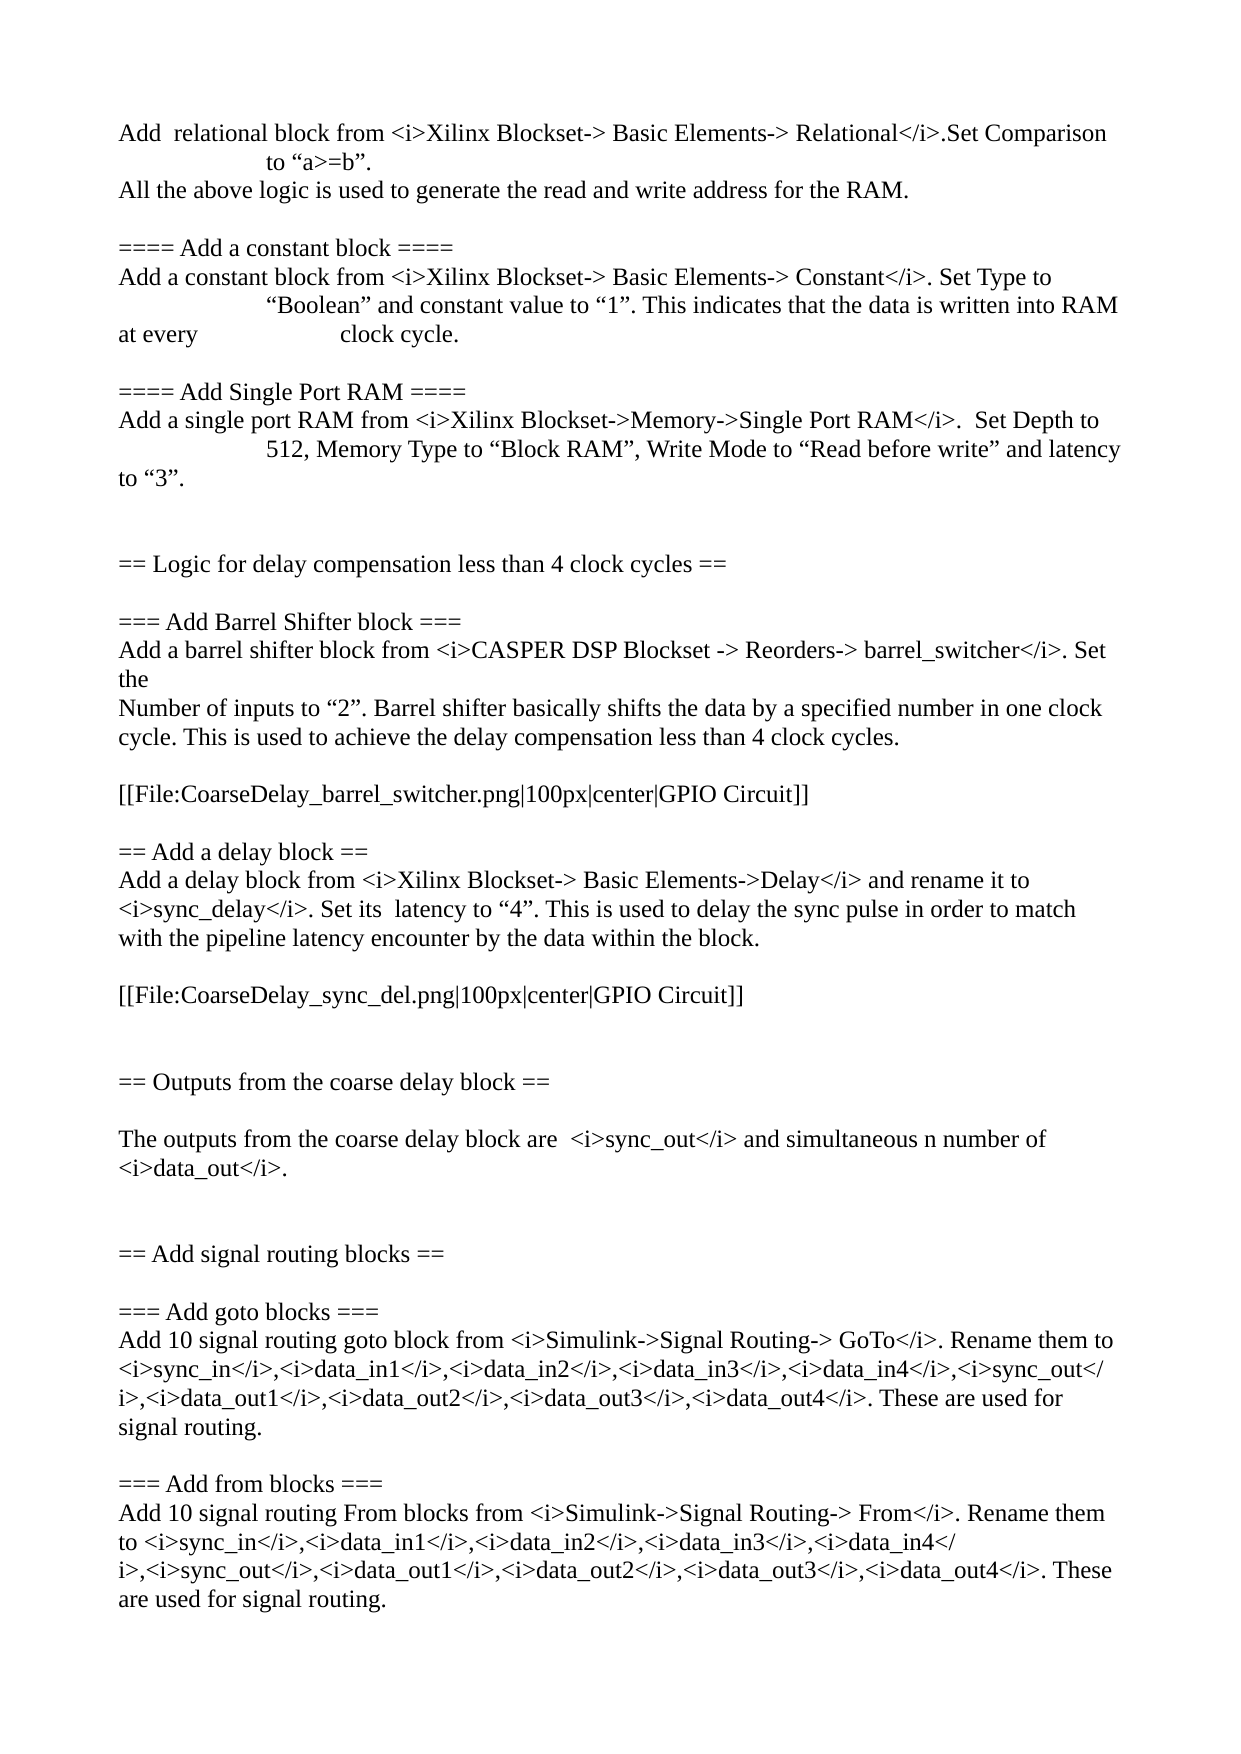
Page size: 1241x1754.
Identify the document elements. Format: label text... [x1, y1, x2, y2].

text The outputs from the coarse delay block are <i>sync_out</i> and simultaneous n number of <i>data_out</i>. [118, 1124, 1122, 1182]
text [[File:CoarseDelay_sync_del.png|100px|center|GPIO Circuit]] [118, 981, 1122, 1009]
text All the above logic is used to generate the read and write address for the RAM. [118, 176, 1122, 204]
text ==== Add Single Port RAM ==== [118, 377, 1122, 406]
text Add relational block from <i>Xilinx Blockset-> Basic Elements-> Relational</i>.Set Comparison to “a>=b”. [118, 118, 1122, 176]
text Add a single port RAM from <i>Xilinx Blockset->Memory->Single Port RAM</i>. Set Depth to 512, Memory Type to “Block RAM”, Write Mode to “Read before write” and latency to “3”. [118, 406, 1122, 492]
text Number of inputs to “2”. Barrel shifter basically shifts the data by a specified number in one clock cycle. This is used to achieve the delay compensation less than 4 clock cycles. [118, 693, 1122, 751]
text ==== Add a constant block ==== [118, 233, 1122, 262]
text === Add from blocks === [118, 1469, 1122, 1498]
text Add 10 signal routing From blocks from <i>Simulink->Signal Routing-> From</i>. Rename them to <i>sync_in</i>,<i>data_in1</i>,<i>data_in2</i>,<i>data_in3</i>,<i>data_in4</i>,<i>sync_out</i>,<i>data_out1</i>,<i>data_out2</i>,<i>data_out3</i>,<i>data_out4</i>. These are used for signal routing. [118, 1498, 1122, 1613]
text == Add a delay block == [118, 837, 1122, 866]
text == Outputs from the coarse delay block == [118, 1067, 1122, 1096]
text == Logic for delay compensation less than 4 clock cycles == [118, 549, 1122, 578]
text Add a barrel shifter block from <i>CASPER DSP Blockset -> Reorders-> barrel_switcher</i>. Set the [118, 636, 1122, 693]
text === Add Barrel Shifter block === [118, 607, 1122, 636]
text Add a delay block from <i>Xilinx Blockset-> Basic Elements->Delay</i> and rename it to <i>sync_delay</i>. Set its latency to “4”. This is used to delay the sync pulse in order to match with the pipeline latency encounter by the data within the block. [118, 866, 1122, 952]
text Add 10 signal routing goto block from <i>Simulink->Signal Routing-> GoTo</i>. Rename them to <i>sync_in</i>,<i>data_in1</i>,<i>data_in2</i>,<i>data_in3</i>,<i>data_in4</i>,<i>sync_out</i>,<i>data_out1</i>,<i>data_out2</i>,<i>data_out3</i>,<i>data_out4</i>. These are used for signal routing. [118, 1326, 1122, 1441]
text [[File:CoarseDelay_barrel_switcher.png|100px|center|GPIO Circuit]] [118, 779, 1122, 808]
text === Add goto blocks === [118, 1297, 1122, 1326]
text == Add signal routing blocks == [118, 1239, 1122, 1268]
text Add a constant block from <i>Xilinx Blockset-> Basic Elements-> Constant</i>. Set Type to “Boolean” and constant value to “1”. This indicates that the data is written into RAM at every clock cycle. [118, 262, 1122, 348]
